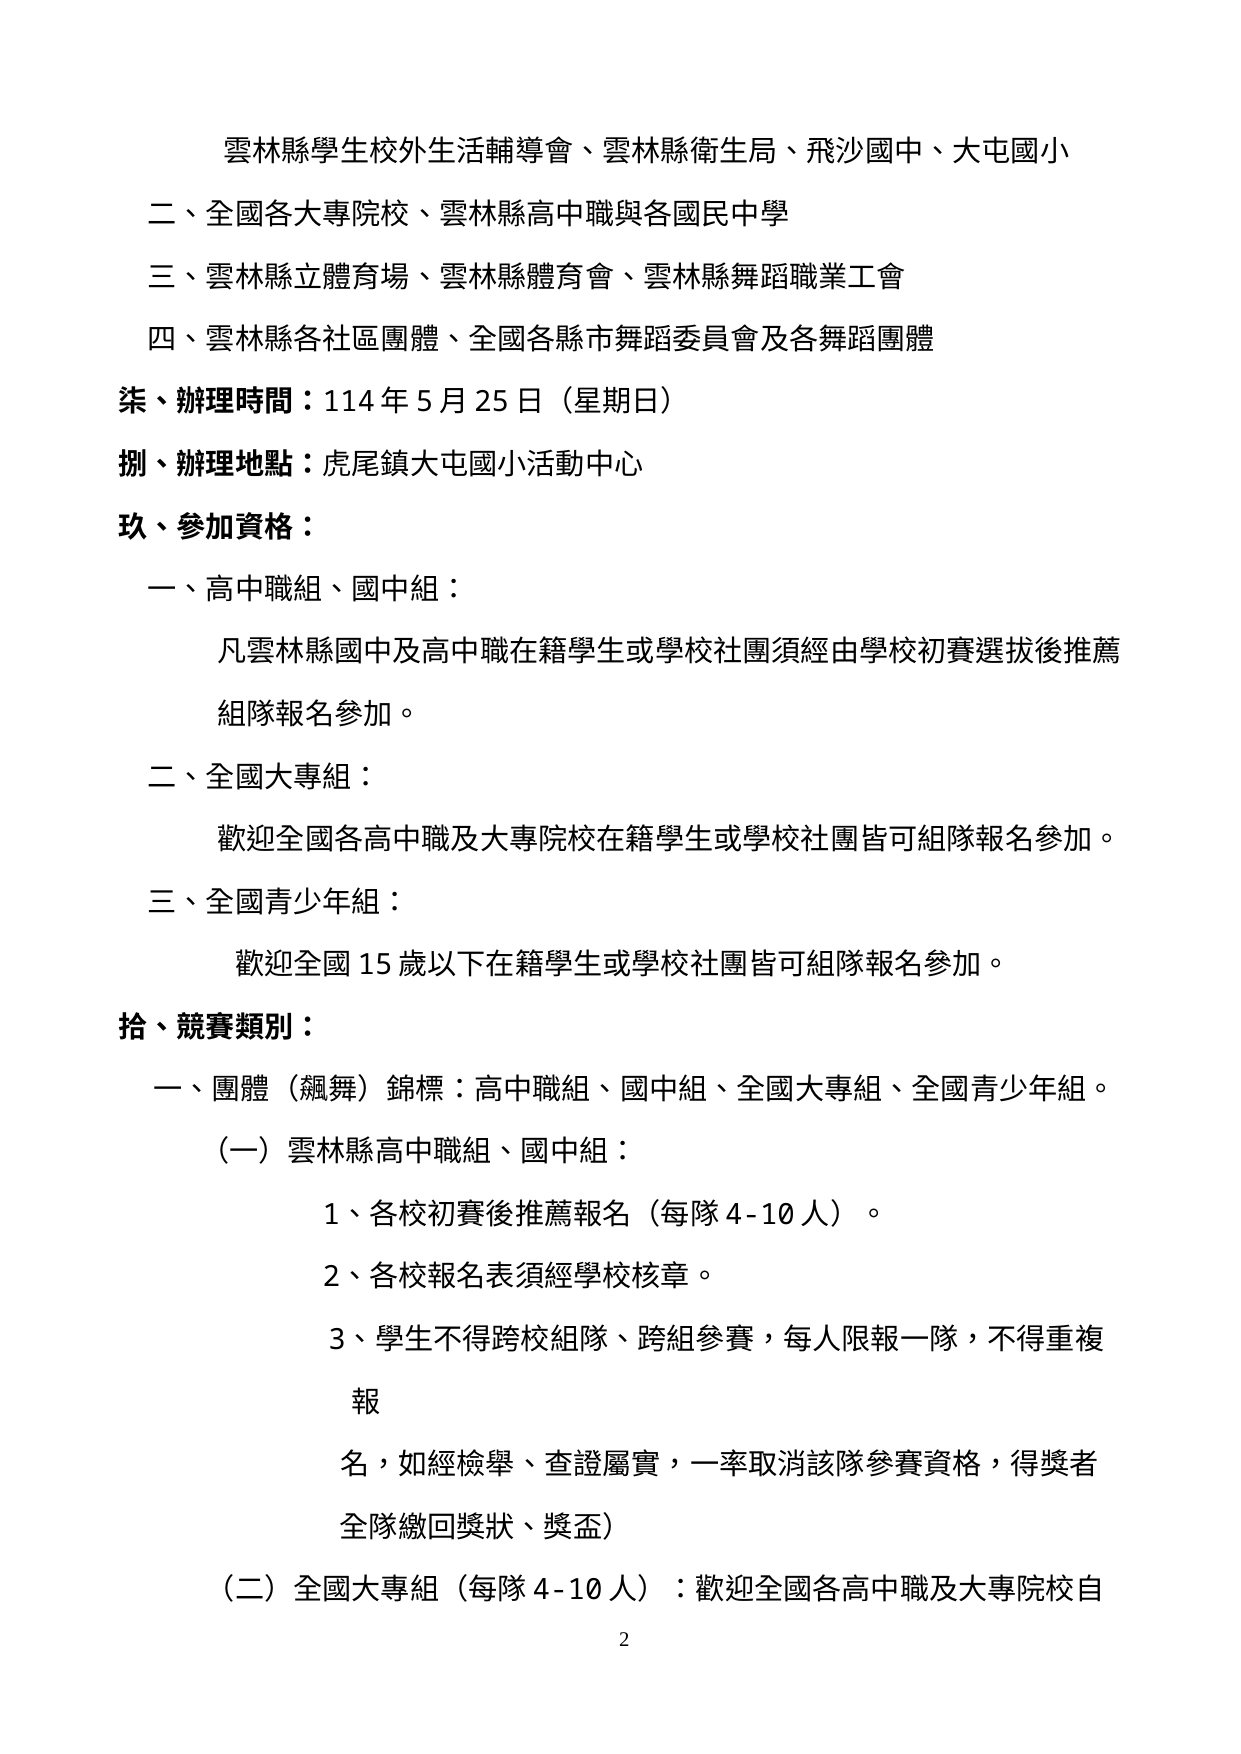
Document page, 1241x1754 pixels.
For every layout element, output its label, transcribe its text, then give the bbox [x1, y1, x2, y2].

text 1、各校初賽後推薦報名（每隊4-10人）。 [118, 1170, 1122, 1233]
text 拾、競賽類別： [118, 983, 1122, 1045]
text 一、團體（飆舞）錦標：高中職組、國中組、全國大專組、全國青少年組。 [118, 1045, 1122, 1108]
text 歡迎全國各高中職及大專院校在籍學生或學校社團皆可組隊報名參加。 [118, 795, 1122, 858]
text 三、全國青少年組： [118, 858, 1122, 920]
text 一、高中職組、國中組： [118, 545, 1122, 608]
text 凡雲林縣國中及高中職在籍學生或學校社團須經由學校初賽選拔後推薦 [118, 608, 1122, 670]
text 雲林縣學生校外生活輔導會、雲林縣衛生局、飛沙國中、大屯國小 [118, 108, 1122, 170]
text 二、全國各大專院校、雲林縣高中職與各國民中學 [147, 170, 1122, 233]
text 組隊報名參加。 [118, 670, 1122, 733]
text （二）全國大專組（每隊4-10人）：歡迎全國各高中職及大專院校自 [118, 1545, 1122, 1608]
text 二、全國大專組： [118, 733, 1122, 795]
text 柒、辦理時間：114年5月25日（星期日） [118, 358, 1122, 420]
text 四、雲林縣各社區團體、全國各縣市舞蹈委員會及各舞蹈團體 [147, 295, 1122, 358]
text 名，如經檢舉、查證屬實，一率取消該隊參賽資格，得獎者全隊繳回獎狀、獎盃） [339, 1420, 1122, 1545]
text 玖、參加資格： [118, 483, 1122, 545]
text 3、學生不得跨校組隊、跨組參賽，每人限報一隊，不得重複報 [118, 1295, 1122, 1420]
text 歡迎全國15歲以下在籍學生或學校社團皆可組隊報名參加。 [118, 920, 1122, 983]
text 三、雲林縣立體育場、雲林縣體育會、雲林縣舞蹈職業工會 [147, 233, 1122, 295]
text 捌、辦理地點：虎尾鎮大屯國小活動中心 [118, 420, 1122, 483]
text （一）雲林縣高中職組、國中組： [118, 1108, 1122, 1170]
text 2、各校報名表須經學校核章。 [118, 1233, 1122, 1295]
